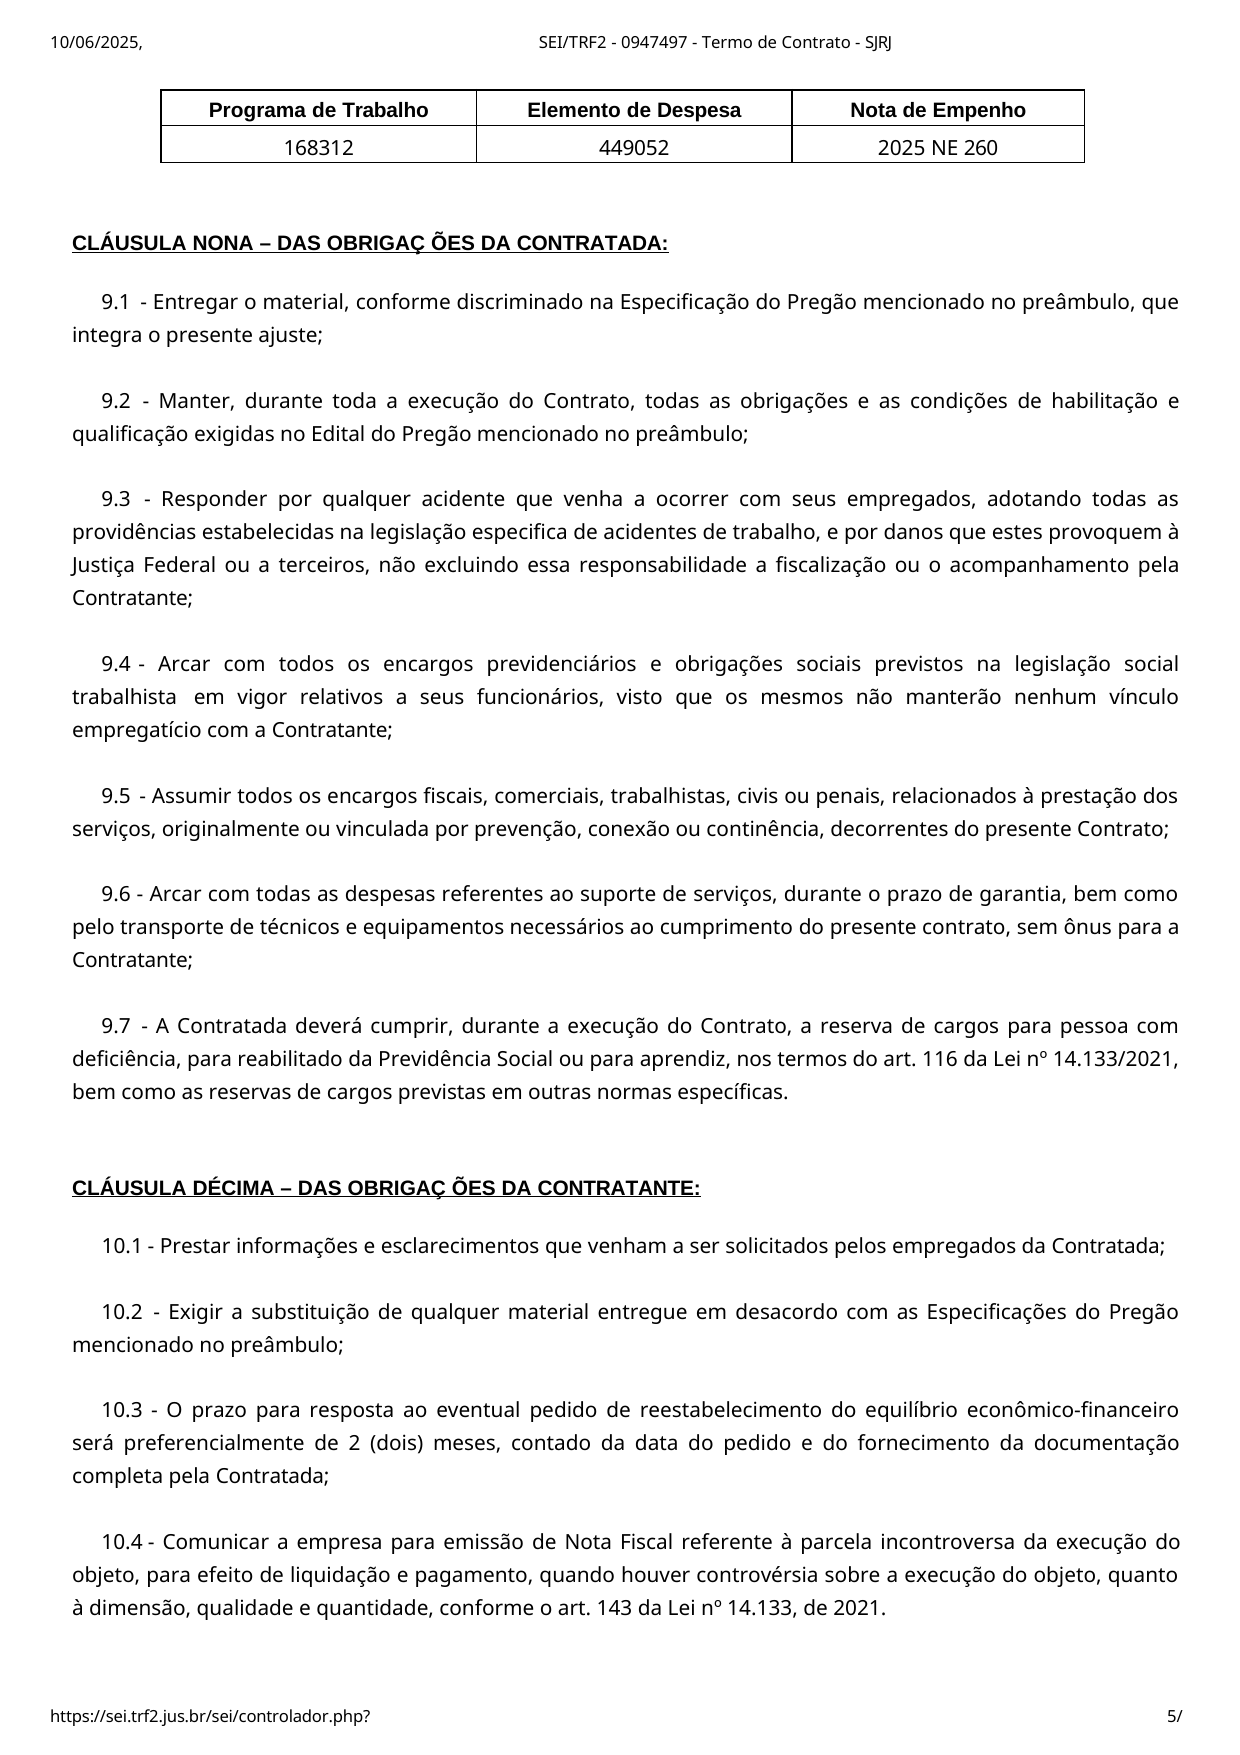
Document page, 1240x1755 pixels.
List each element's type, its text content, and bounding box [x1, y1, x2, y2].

table_cell 449052 [477, 126, 791, 162]
table_header Programa de Trabalho [162, 91, 476, 125]
table_header Elemento de Despesa [477, 91, 791, 125]
table_cell 168312 [162, 126, 476, 162]
list - Responder por qualquer acidente que venha a ocorrer com seus empregados, adotando todas as providências estabelecidas na legislação especifica de acidentes de trabalho, e por danos que estes provoquem à Justiça Federal ou a terceiros, não excluindo essa responsabilidade a fiscalização ou o acompanhamento pela Contratante; [72, 484, 1181, 612]
table_cell 2025 NE 260 [793, 126, 1084, 162]
list - Exigir a substituição de qualquer material entregue em desacordo com as Especificações do Pregão mencionado no preâmbulo; [72, 1297, 1181, 1358]
subtitle CLÁUSULA NONA – DAS OBRIGAÇ ÕES DA CONTRATADA: [72, 231, 1181, 255]
list - A Contratada deverá cumprir, durante a execução do Contrato, a reserva de cargos para pessoa com deficiência, para reabilitado da Previdência Social ou para aprendiz, nos termos do art. 116 da Lei nº 14.133/2021, bem como as reservas de cargos previstas em outras normas específicas. [72, 1011, 1181, 1106]
list - Prestar informações e esclarecimentos que venham a ser solicitados pelos empregados da Contratada; [101, 1232, 1181, 1260]
list - Entregar o material, conforme discriminado na Especificação do Pregão mencionado no preâmbulo, que integra o presente ajuste; [72, 287, 1181, 349]
list - Manter, durante toda a execução do Contrato, todas as obrigações e as condições de habilitação e qualificação exigidas no Edital do Pregão mencionado no preâmbulo; [72, 386, 1181, 447]
subtitle CLÁUSULA DÉCIMA – DAS OBRIGAÇ ÕES DA CONTRATANTE: [72, 1175, 1181, 1199]
list - Assumir todos os encargos fiscais, comerciais, trabalhistas, civis ou penais, relacionados à prestação dos serviços, originalmente ou vinculada por prevenção, conexão ou continência, decorrentes do presente Contrato; [72, 781, 1181, 842]
list - Comunicar a empresa para emissão de Nota Fiscal referente à parcela incontroversa da execução do objeto, para efeito de liquidação e pagamento, quando houver controvérsia sobre a execução do objeto, quanto à dimensão, qualidade e quantidade, conforme o art. 143 da Lei nº 14.133, de 2021. [72, 1527, 1181, 1621]
list - Arcar com todos os encargos previdenciários e obrigações sociais previstos na legislação social trabalhista em vigor relativos a seus funcionários, visto que os mesmos não manterão nenhum vínculo empregatício com a Contratante; [72, 649, 1181, 743]
table_header Nota de Empenho [793, 91, 1084, 125]
list - Arcar com todas as despesas referentes ao suporte de serviços, durante o prazo de garantia, bem como pelo transporte de técnicos e equipamentos necessários ao cumprimento do presente contrato, sem ônus para a Contratante; [72, 879, 1181, 974]
list - O prazo para resposta ao eventual pedido de reestabelecimento do equilíbrio econômico-financeiro será preferencialmente de 2 (dois) meses, contado da data do pedido e do fornecimento da documentação completa pela Contratada; [72, 1396, 1181, 1490]
